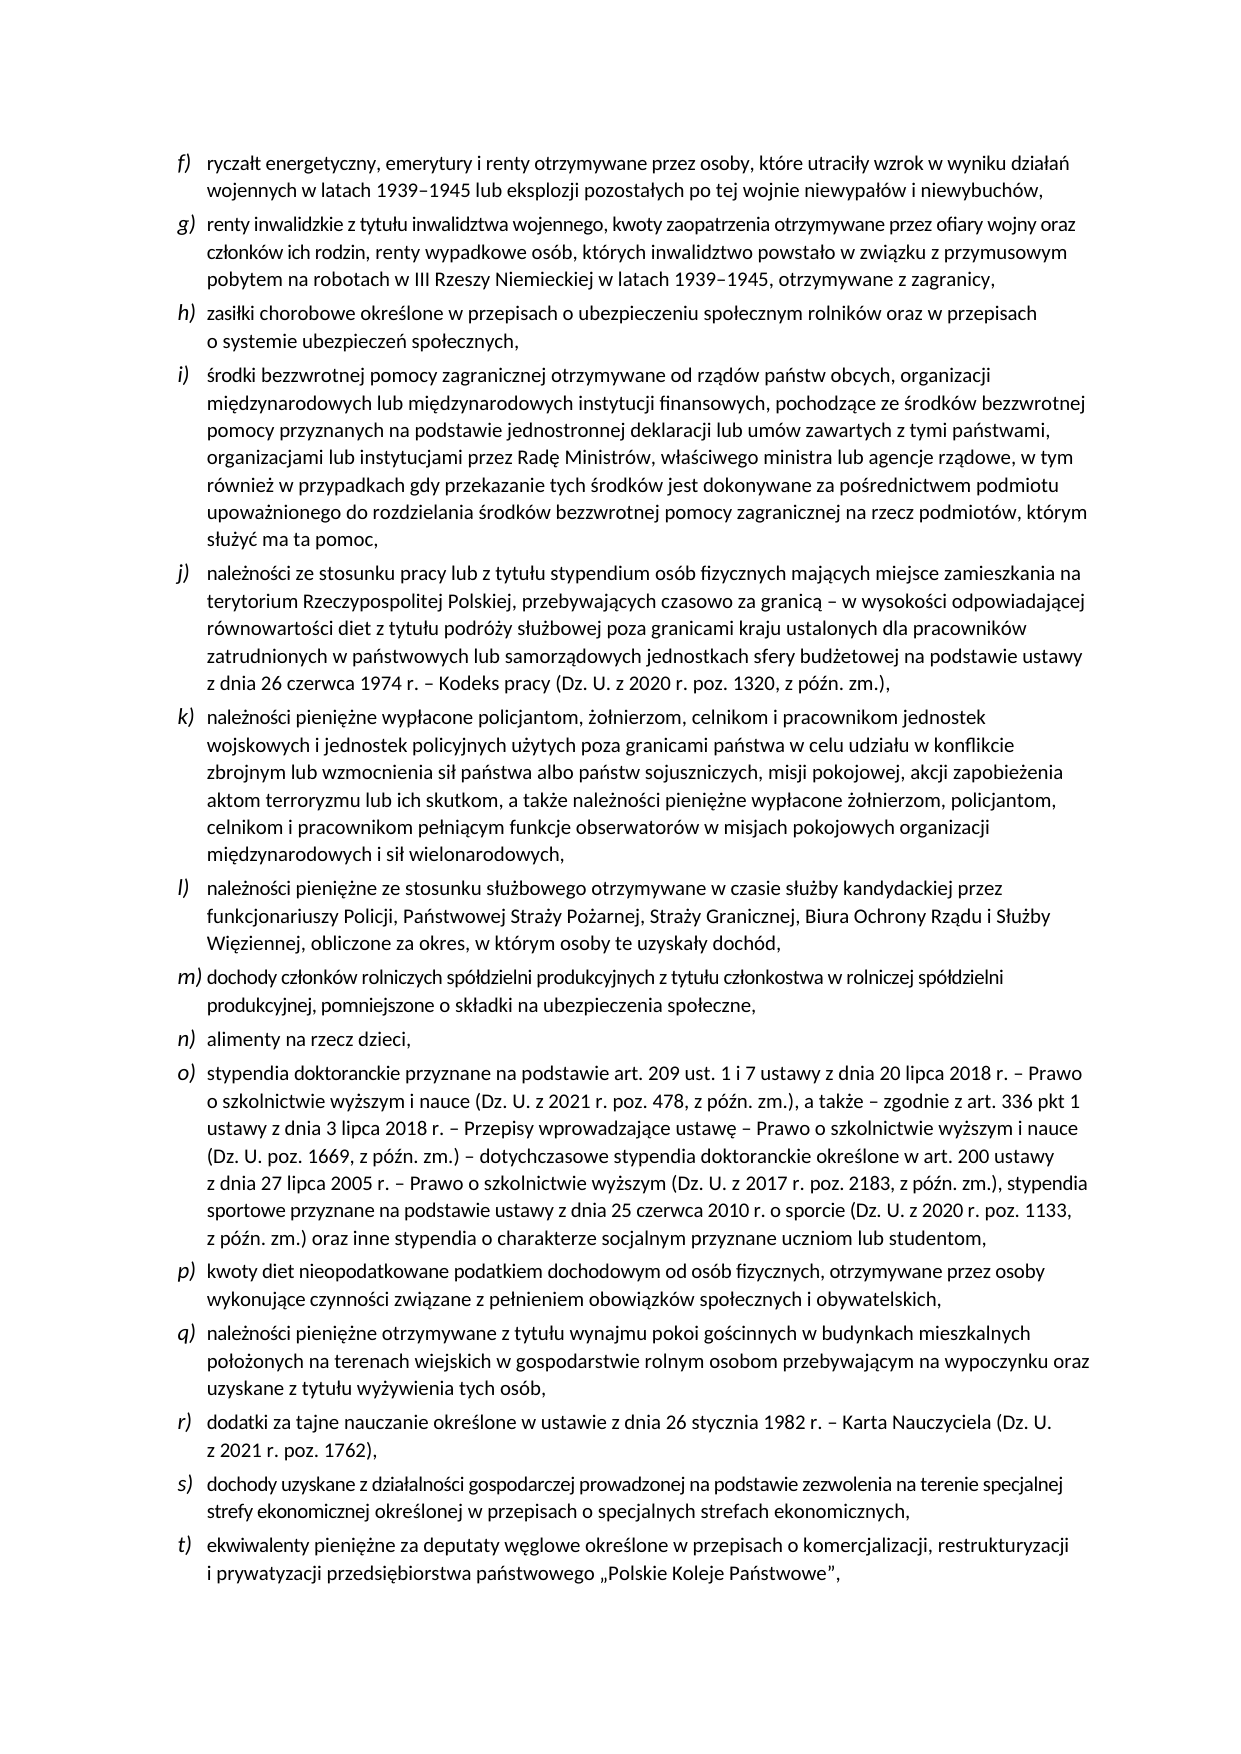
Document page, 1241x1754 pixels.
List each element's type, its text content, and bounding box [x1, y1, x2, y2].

list dochody członków rolniczych spółdzielni produkcyjnych z tytułu członkostwa w rolniczej spółdzielni produkcyjnej, pomniejszone o składki na ubezpieczenia społeczne, [177, 962, 1093, 1017]
list ryczałt energetyczny, emerytury i renty otrzymywane przez osoby, które utraciły wzrok w wyniku działań wojennych w latach 1939–1945 lub eksplozji pozostałych po tej wojnie niewypałów i niewybuchów, [177, 148, 1093, 203]
list należności pieniężne ze stosunku służbowego otrzymywane w czasie służby kandydackiej przez funkcjonariuszy Policji, Państwowej Straży Pożarnej, Straży Granicznej, Biura Ochrony Rządu i Służby Więziennej, obliczone za okres, w którym osoby te uzyskały dochód, [177, 873, 1093, 956]
list alimenty na rzecz dzieci, [177, 1024, 1093, 1052]
list kwoty diet nieopodatkowane podatkiem dochodowym od osób fizycznych, otrzymywane przez osoby wykonujące czynności związane z pełnieniem obowiązków społecznych i obywatelskich, [177, 1257, 1093, 1312]
list środki bezzwrotnej pomocy zagranicznej otrzymywane od rządów państw obcych, organizacji międzynarodowych lub międzynarodowych instytucji finansowych, pochodzące ze środków bezzwrotnej pomocy przyznanych na podstawie jednostronnej deklaracji lub umów zawartych z tymi państwami, organizacjami lub instytucjami przez Radę Ministrów, właściwego ministra lub agencje rządowe, w tym również w przypadkach gdy przekazanie tych środków jest dokonywane za pośrednictwem podmiotu upoważnionego do rozdzielania środków bezzwrotnej pomocy zagranicznej na rzecz podmiotów, którym służyć ma ta pomoc, [177, 360, 1093, 552]
list dochody uzyskane z działalności gospodarczej prowadzonej na podstawie zezwolenia na terenie specjalnej strefy ekonomicznej określonej w przepisach o specjalnych strefach ekonomicznych, [177, 1469, 1093, 1524]
list należności pieniężne wypłacone policjantom, żołnierzom, celnikom i pracownikom jednostek wojskowych i jednostek policyjnych użytych poza granicami państwa w celu udziału w konflikcie zbrojnym lub wzmocnienia sił państwa albo państw sojuszniczych, misji pokojowej, akcji zapobieżenia aktom terroryzmu lub ich skutkom, a także należności pieniężne wypłacone żołnierzom, policjantom, celnikom i pracownikom pełniącym funkcje obserwatorów w misjach pokojowych organizacji międzynarodowych i sił wielonarodowych, [177, 702, 1093, 867]
list należności ze stosunku pracy lub z tytułu stypendium osób fizycznych mających miejsce zamieszkania na terytorium Rzeczypospolitej Polskiej, przebywających czasowo za granicą – w wysokości odpowiadającej równowartości diet z tytułu podróży służbowej poza granicami kraju ustalonych dla pracowników zatrudnionych w państwowych lub samorządowych jednostkach sfery budżetowej na podstawie ustawy z dnia 26 czerwca 1974 r. – Kodeks pracy (Dz. U. z 2020 r. poz. 1320, z późn. zm.), [177, 558, 1093, 696]
list renty inwalidzkie z tytułu inwalidztwa wojennego, kwoty zaopatrzenia otrzymywane przez ofiary wojny oraz członków ich rodzin, renty wypadkowe osób, których inwalidztwo powstało w związku z przymusowym pobytem na robotach w III Rzeszy Niemieckiej w latach 1939–1945, otrzymywane z zagranicy, [177, 209, 1093, 292]
list stypendia doktoranckie przyznane na podstawie art. 209 ust. 1 i 7 ustawy z dnia 20 lipca 2018 r. – Prawo o szkolnictwie wyższym i nauce (Dz. U. z 2021 r. poz. 478, z późn. zm.), a także – zgodnie z art. 336 pkt 1 ustawy z dnia 3 lipca 2018 r. – Przepisy wprowadzające ustawę – Prawo o szkolnictwie wyższym i nauce (Dz. U. poz. 1669, z późn. zm.) – dotychczasowe stypendia doktoranckie określone w art. 200 ustawy z dnia 27 lipca 2005 r. – Prawo o szkolnictwie wyższym (Dz. U. z 2017 r. poz. 2183, z późn. zm.), stypendia sportowe przyznane na podstawie ustawy z dnia 25 czerwca 2010 r. o sporcie (Dz. U. z 2020 r. poz. 1133, z późn. zm.) oraz inne stypendia o charakterze socjalnym przyznane uczniom lub studentom, [177, 1058, 1093, 1250]
list ekwiwalenty pieniężne za deputaty węglowe określone w przepisach o komercjalizacji, restrukturyzacji i prywatyzacji przedsiębiorstwa państwowego „Polskie Koleje Państwowe”, [177, 1530, 1093, 1586]
list dodatki za tajne nauczanie określone w ustawie z dnia 26 stycznia 1982 r. – Karta Nauczyciela (Dz. U. z 2021 r. poz. 1762), [177, 1407, 1093, 1462]
list zasiłki chorobowe określone w przepisach o ubezpieczeniu społecznym rolników oraz w przepisach o systemie ubezpieczeń społecznych, [177, 298, 1093, 353]
list należności pieniężne otrzymywane z tytułu wynajmu pokoi gościnnych w budynkach mieszkalnych położonych na terenach wiejskich w gospodarstwie rolnym osobom przebywającym na wypoczynku oraz uzyskane z tytułu wyżywienia tych osób, [177, 1318, 1093, 1401]
